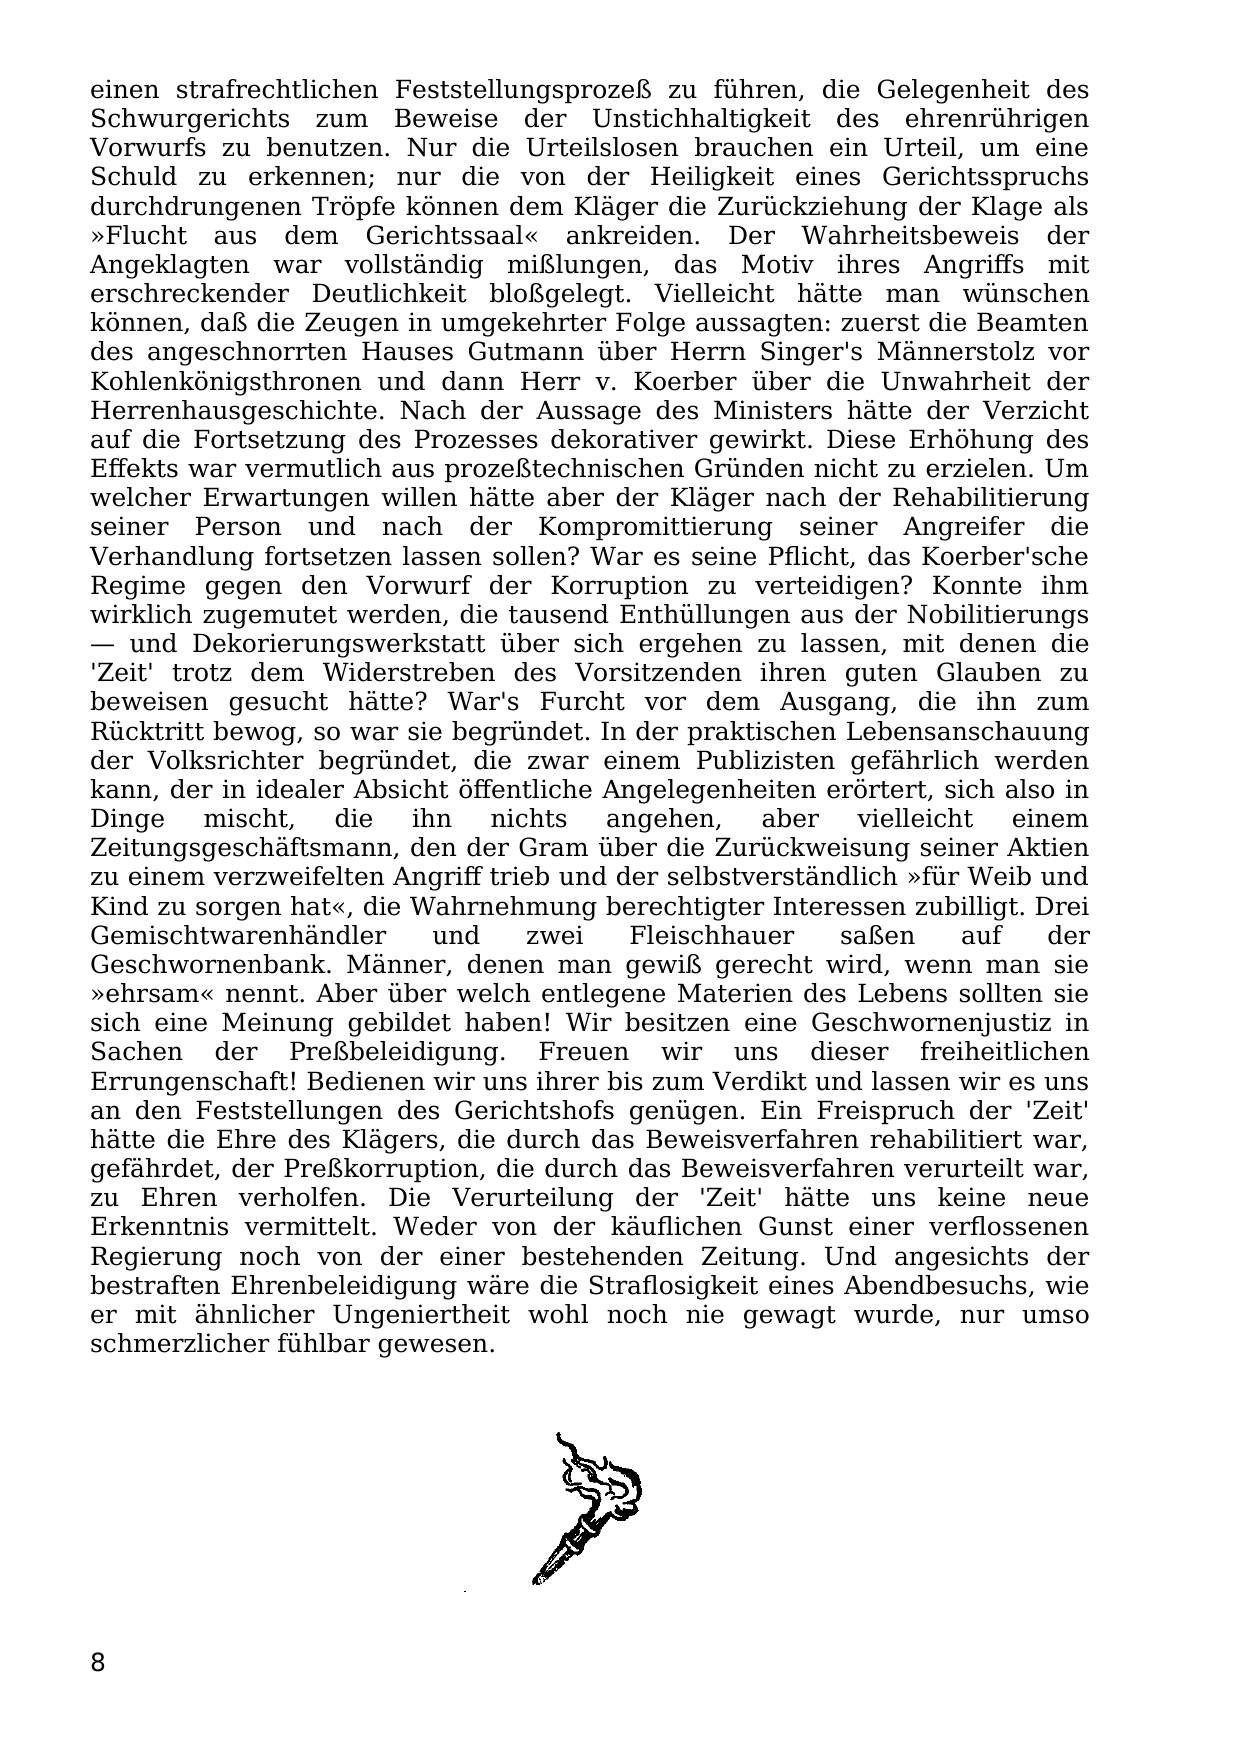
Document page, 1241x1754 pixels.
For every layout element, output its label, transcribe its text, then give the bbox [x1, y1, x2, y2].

text einen strafrechtlichen Feststellungsprozeß zu führen, die Gelegenheit des Schwurgerichts zum Beweise der Unstichhaltigkeit des ehrenrührigen Vorwurfs zu benutzen. Nur die Urteilslosen brauchen ein Urteil, um eine Schuld zu erkennen; nur die von der Heiligkeit eines Gerichtsspruchs durchdrungenen Tröpfe können dem Kläger die Zurückziehung der Klage als »Flucht aus dem Gerichtssaal« ankreiden. Der Wahrheitsbeweis der Angeklagten war vollständig mißlungen, das Motiv ihres Angriffs mit erschreckender Deutlichkeit bloßgelegt. Vielleicht hätte man wünschen können, daß die Zeugen in umgekehrter Folge aussagten: zuerst die Beamten des angeschnorrten Hauses Gutmann über Herrn Singer's Männerstolz vor Kohlenkönigsthronen und dann Herr v. Koerber über die Unwahrheit der Herrenhausgeschichte. Nach der Aussage des Ministers hätte der Verzicht auf die Fortsetzung des Prozesses dekorativer gewirkt. Diese Erhöhung des Effekts war vermutlich aus prozeßtechnischen Gründen nicht zu erzielen. Um welcher Erwartungen willen hätte aber der Kläger nach der Rehabilitierung seiner Person und nach der Kompromittierung seiner Angreifer die Verhandlung fortsetzen lassen sollen? War es seine Pflicht, das Koerber'sche Regime gegen den Vorwurf der Korruption zu verteidigen? Konnte ihm wirklich zugemutet werden, die tausend Enthüllungen aus der Nobilitierungs— und Dekorierungswerkstatt über sich ergehen zu lassen, mit denen die 'Zeit' trotz dem Widerstreben des Vorsitzenden ihren guten Glauben zu beweisen gesucht hätte? War's Furcht vor dem Ausgang, die ihn zum Rücktritt bewog, so war sie begründet. In der praktischen Lebensanschauung der Volksrichter begründet, die zwar einem Publizisten gefährlich werden kann, der in idealer Absicht öffentliche Angelegenheiten erörtert, sich also in Dinge mischt, die ihn nichts angehen, aber vielleicht einem Zeitungsgeschäftsmann, den der Gram über die Zurückweisung seiner Aktien zu einem verzweifelten Angriff trieb und der selbstverständlich »für Weib und Kind zu sorgen hat«, die Wahrnehmung berechtigter Interessen zubilligt. Drei Gemischtwarenhändler und zwei Fleischhauer saßen auf der Geschwornenbank. Männer, denen man gewiß gerecht wird, wenn man sie »ehrsam« nennt. Aber über welch entlegene Materien des Lebens sollten sie sich eine Meinung gebildet haben! Wir besitzen eine Geschwornenjustiz in Sachen der Preßbeleidigung. Freuen wir uns dieser freiheitlichen Errungenschaft! Bedienen wir uns ihrer bis zum Verdikt und lassen wir es uns an den Feststellungen des Gerichtshofs genügen. Ein Freispruch der 'Zeit' hätte die Ehre des Klägers, die durch das Beweisverfahren rehabilitiert war, gefährdet, der Preßkorruption, die durch das Beweisverfahren verurteilt war, zu Ehren verholfen. Die Verurteilung der 'Zeit' hätte uns keine neue Erkenntnis vermittelt. Weder von der käuflichen Gunst einer verflossenen Regierung noch von der einer bestehenden Zeitung. Und angesichts der bestraften Ehrenbeleidigung wäre die Straflosigkeit eines Abendbesuchs, wie er mit ähnlicher Ungeniertheit wohl noch nie gewagt wurde, nur umso schmerzlicher fühlbar gewesen. [90, 75, 1091, 1358]
picture [190, 1416, 990, 1613]
